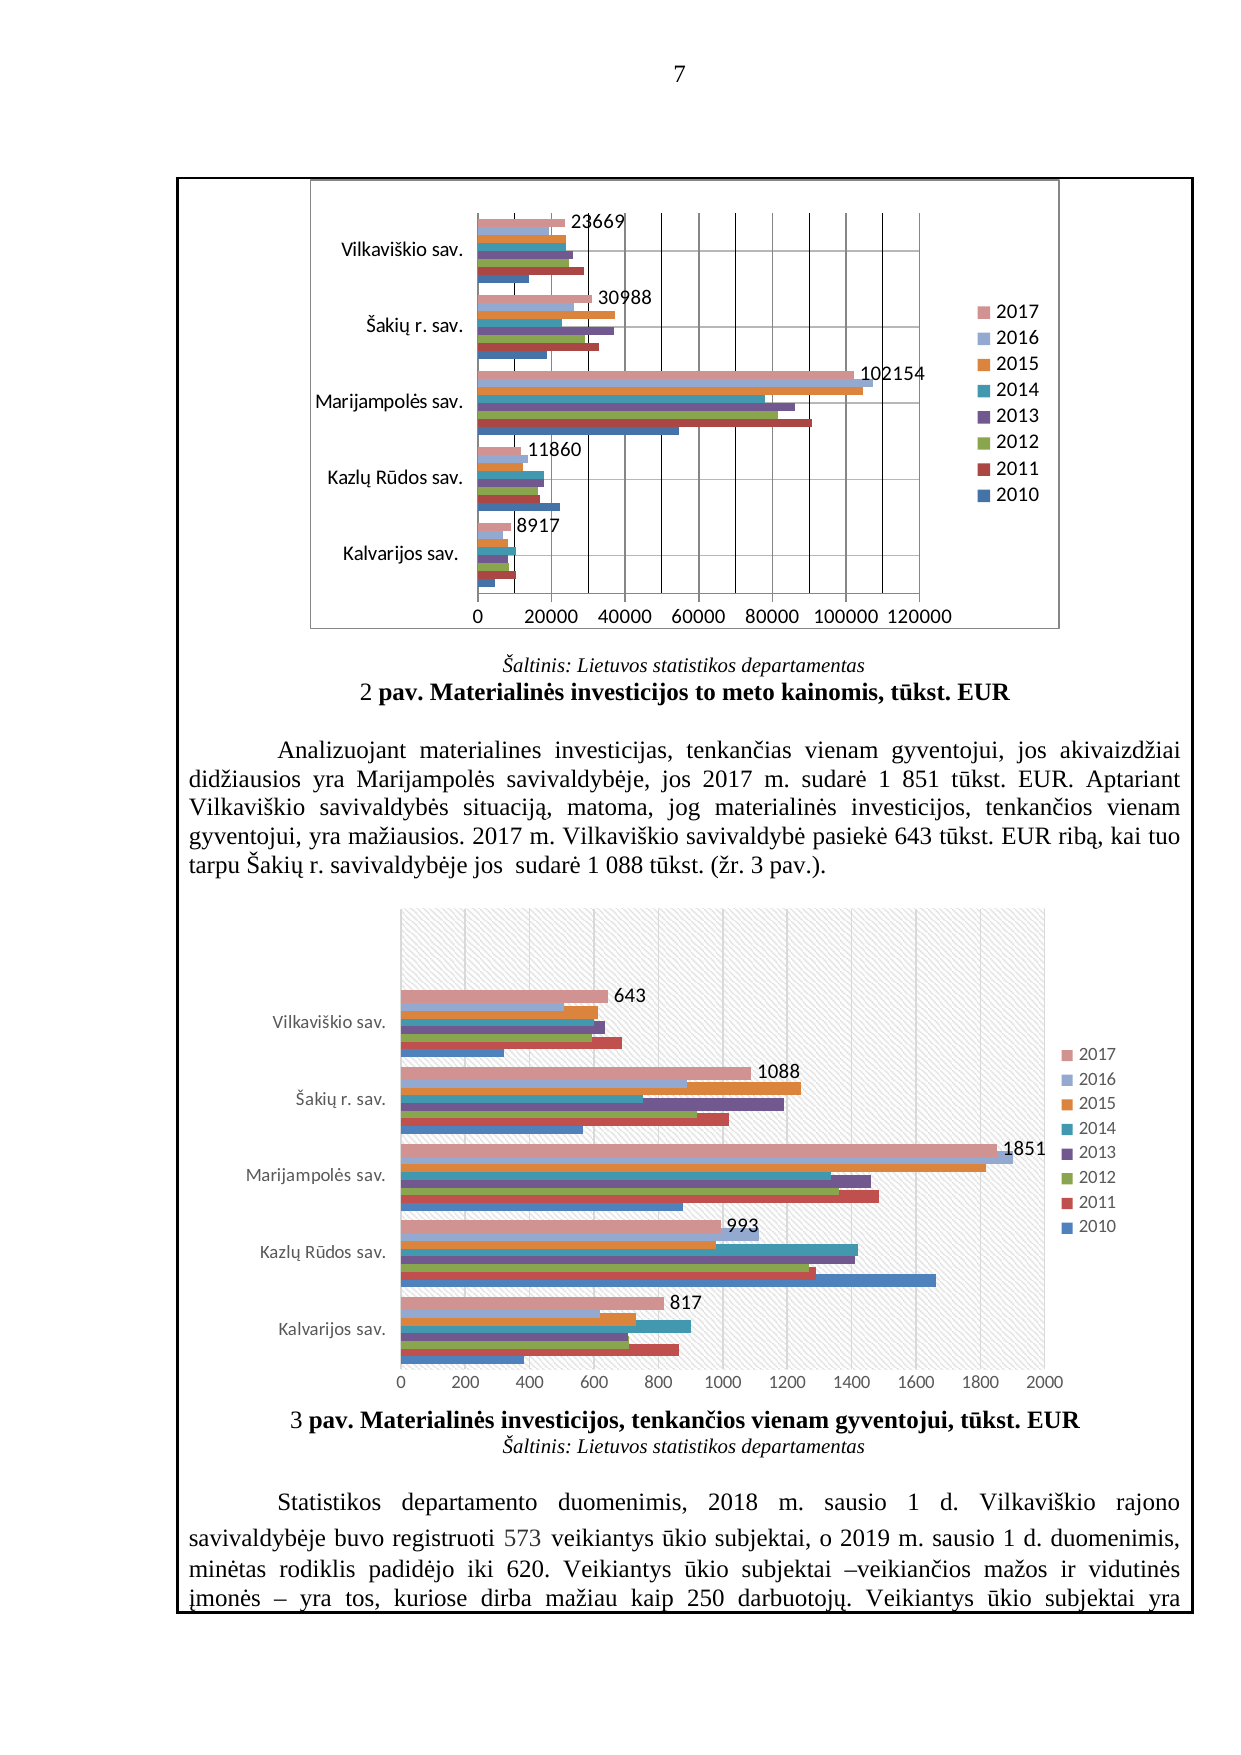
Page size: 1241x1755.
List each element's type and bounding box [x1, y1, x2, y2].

table_cell [1194, 177, 1222, 1611]
